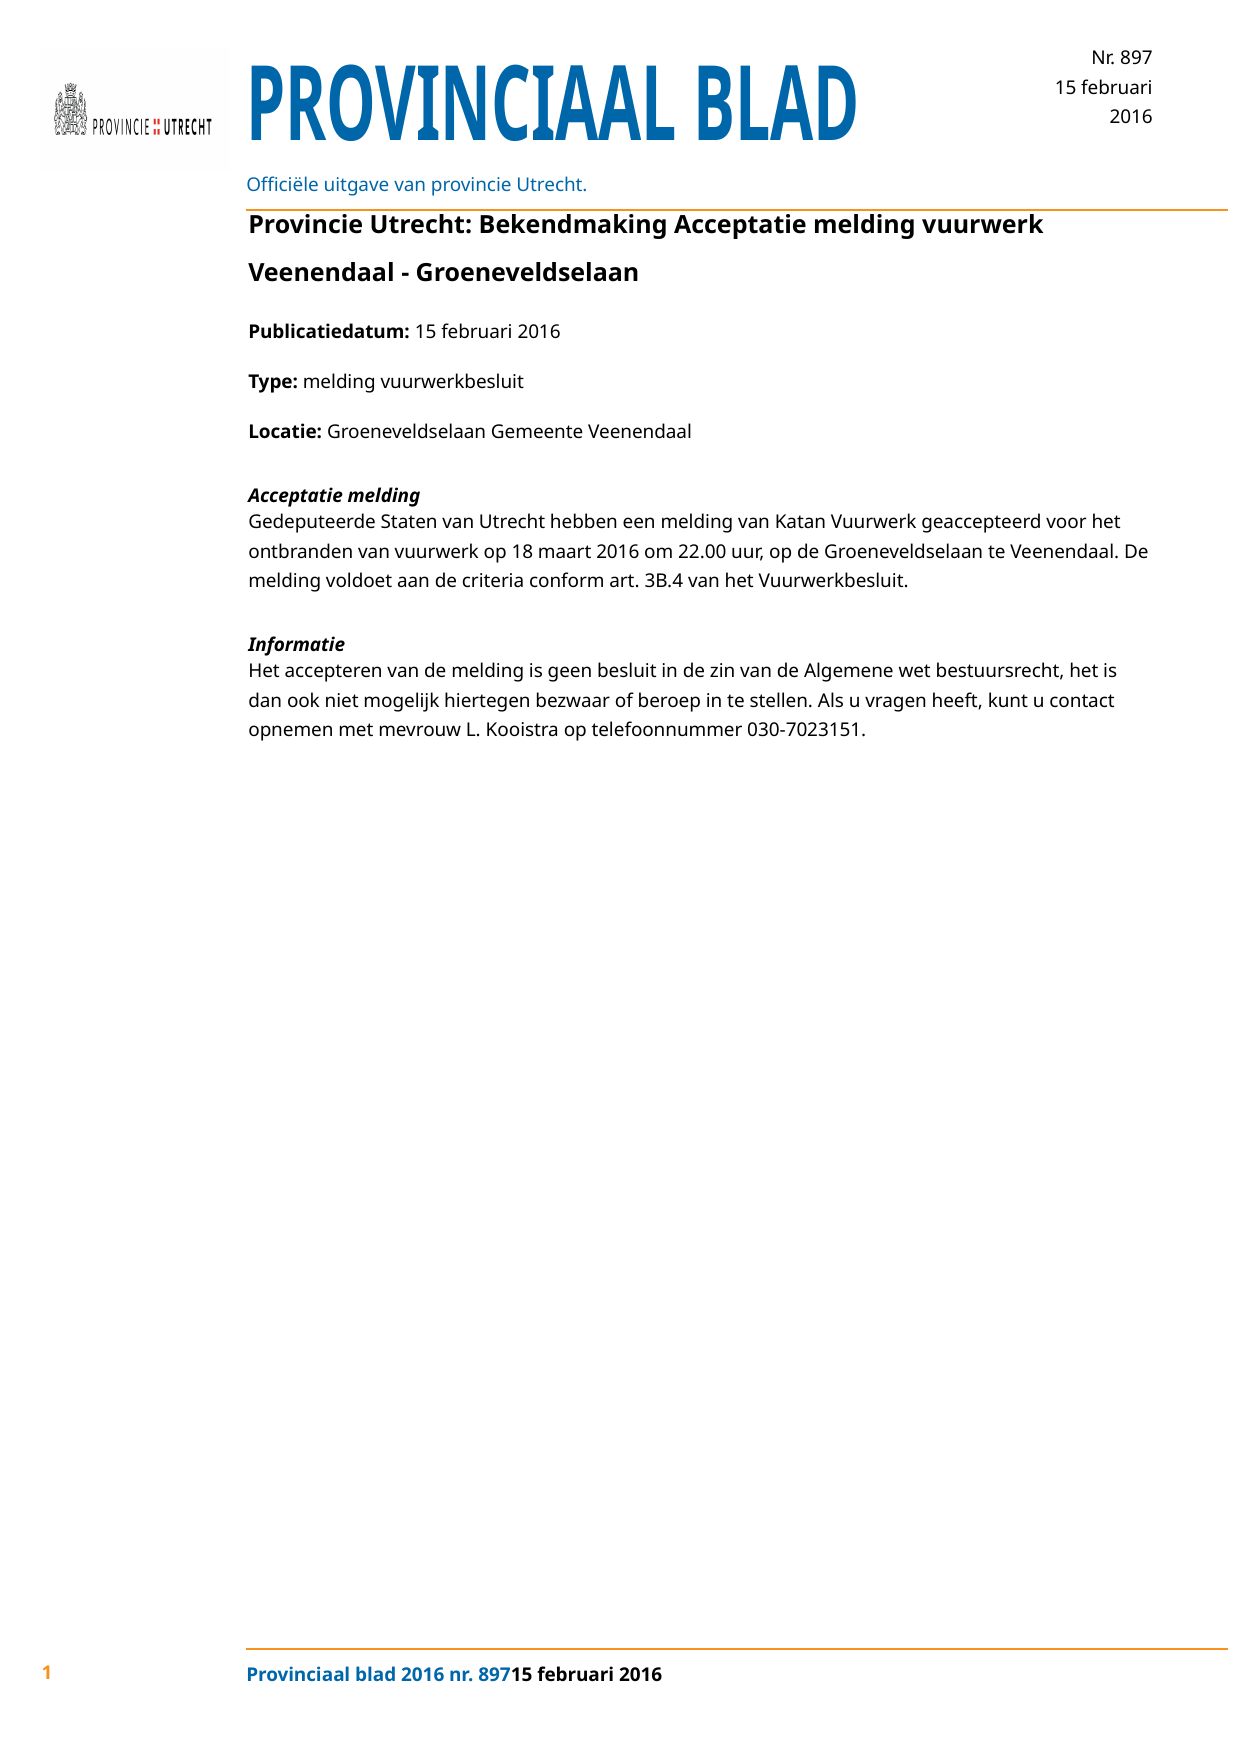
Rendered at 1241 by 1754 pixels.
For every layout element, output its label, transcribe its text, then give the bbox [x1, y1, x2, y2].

text Locatie: Groeneveldselaan Gemeente Veenendaal [248, 419, 1152, 444]
text Gedeputeerde Staten van Utrecht hebben een melding van Katan Vuurwerk geaccepteerd voor het ontbranden van vuurwerk op 18 maart 2016 om 22.00 uur, op de Groeneveldselaan te Veenendaal. De melding voldoet aan de criteria conform art. 3B.4 van het Vuurwerkbesluit. [248, 508, 1152, 593]
text Het accepteren van de melding is geen besluit in de zin van de Algemene wet bestuursrecht, het is dan ook niet mogelijk hiertegen bezwaar of beroep in te stellen. Als u vragen heeft, kunt u contact opnemen met mevrouw L. Kooistra op telefoonnummer 030-7023151. [248, 657, 1152, 742]
picture [41, 47, 231, 172]
text Type: melding vuurwerkbesluit [248, 368, 1152, 394]
text Publicatiedatum: 15 februari 2016 [248, 318, 1152, 344]
text Acceptatie melding [248, 483, 1152, 508]
text Provincie Utrecht: Bekendmaking Acceptatie melding vuurwerk Veenendaal - Groeneveldselaan [248, 211, 1152, 288]
text Informatie [248, 632, 1152, 657]
